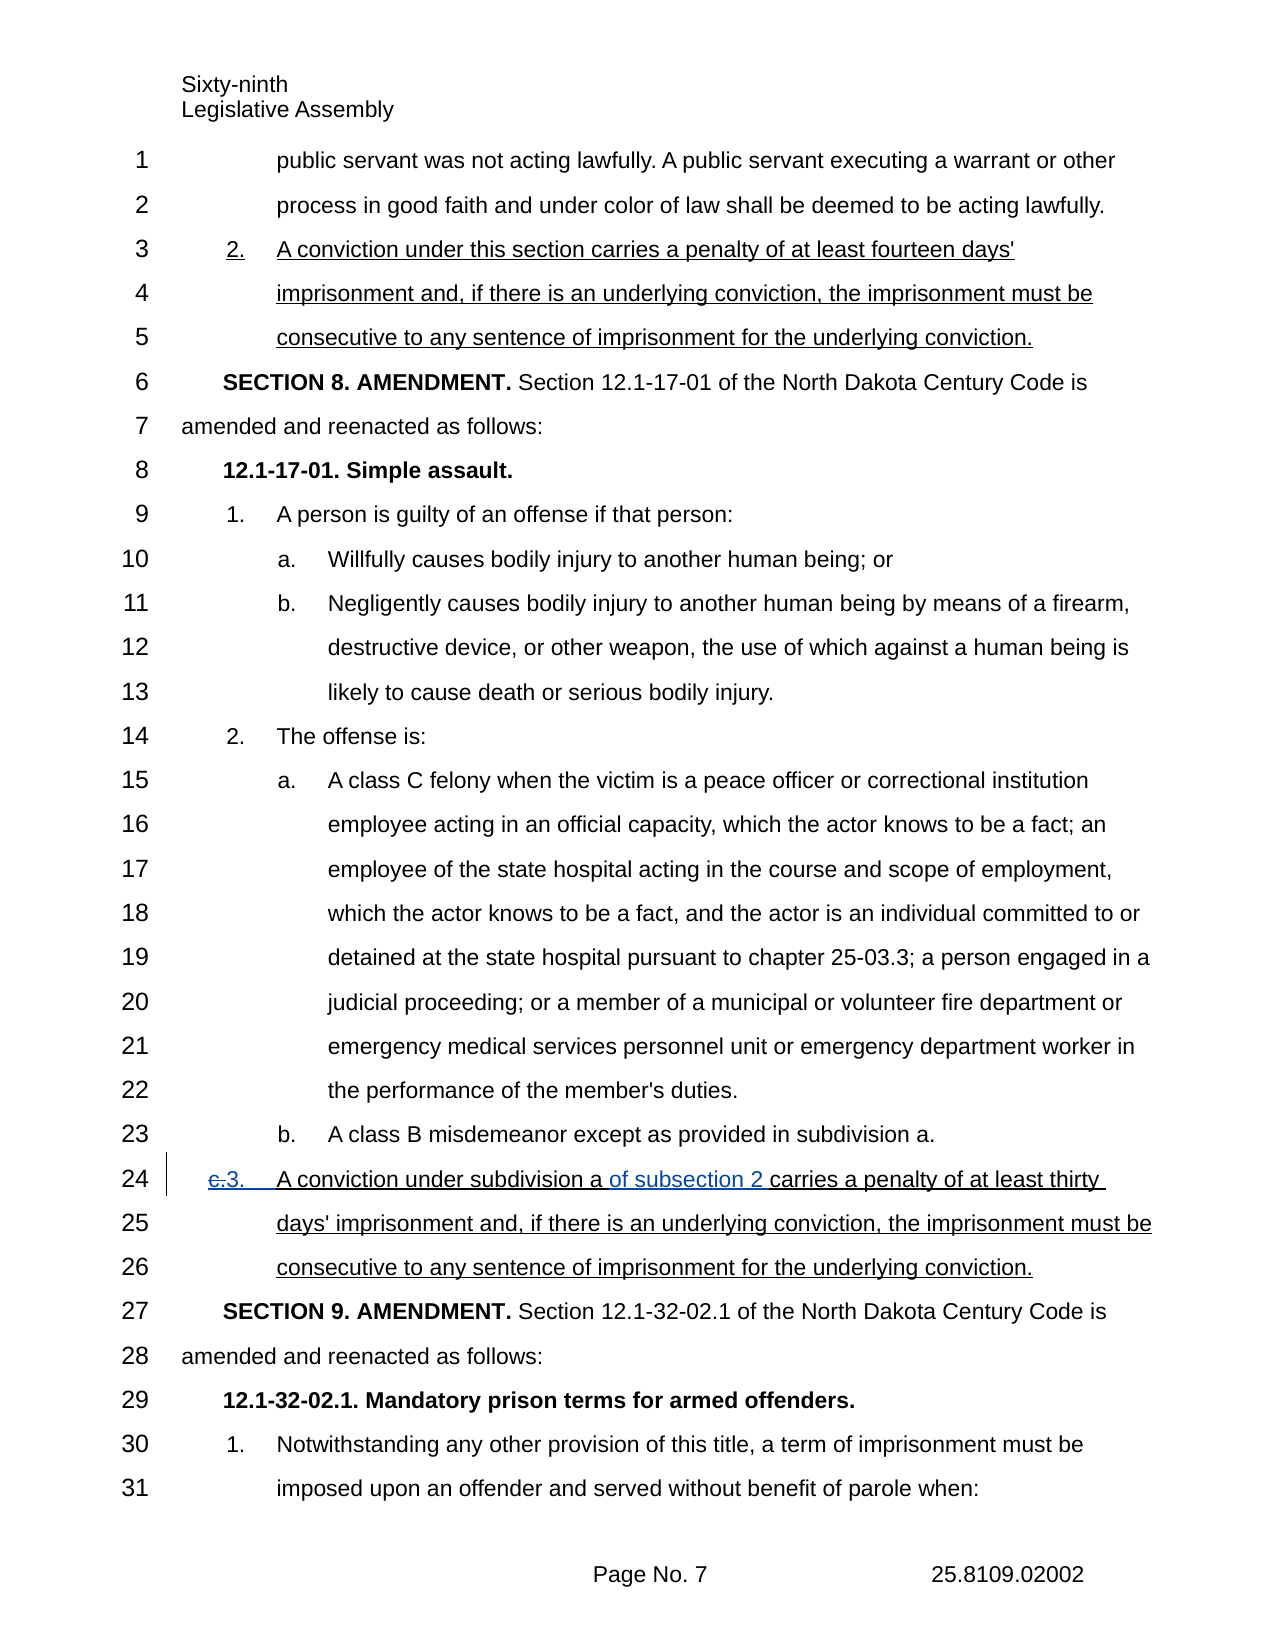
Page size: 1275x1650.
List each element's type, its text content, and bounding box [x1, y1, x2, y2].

text SECTION 8. AMENDMENT. Section 12.1‑17‑01 of the North Dakota Century Code is amended and reenacted as follows: [181, 355, 1154, 443]
text 3. A conviction under subdivision a of subsection 2 carries a penalty of at least thirty days' imprisonment and, if there is an underlying conviction, the imprisonment must be consecutive to any sentence of imprisonment for the underlying conviction. [181, 1152, 1154, 1284]
text b. Negligently causes bodily injury to another human being by means of a firearm, destructive device, or other weapon, the use of which against a human being is likely to cause death or serious bodily injury. [181, 576, 1154, 709]
text a. Willfully causes bodily injury to another human being; or [181, 532, 1154, 576]
text 2. The offense is: [181, 709, 1154, 753]
text 2. A conviction under this section carries a penalty of at least fourteen days' imprisonment and, if there is an underlying conviction, the imprisonment must be consecutive to any sentence of imprisonment for the underlying conviction. [181, 222, 1154, 355]
subtitle 12.1‑17‑01. Simple assault. [181, 443, 1154, 487]
text a. A class C felony when the victim is a peace officer or correctional institution employee acting in an official capacity, which the actor knows to be a fact; an employee of the state hospital acting in the course and scope of employment, which the actor knows to be a fact, and the actor is an individual committed to or detained at the state hospital pursuant to chapter 25‑03.3; a person engaged in a judicial proceeding; or a member of a municipal or volunteer fire department or emergency medical services personnel unit or emergency department worker in the performance of the member's duties. [181, 753, 1154, 1107]
text SECTION 9. AMENDMENT. Section 12.1‑32‑02.1 of the North Dakota Century Code is amended and reenacted as follows: [181, 1284, 1154, 1373]
text 1. Notwithstanding any other provision of this title, a term of imprisonment must be imposed upon an offender and served without benefit of parole when: [181, 1417, 1154, 1506]
text public servant was not acting lawfully. A public servant executing a warrant or other process in good faith and under color of law shall be deemed to be acting lawfully. [181, 133, 1154, 222]
subtitle 12.1‑32‑02.1. Mandatory prison terms for armed offenders. [181, 1373, 1154, 1417]
text 1. A person is guilty of an offense if that person: [181, 487, 1154, 532]
text b. A class B misdemeanor except as provided in subdivision a. [181, 1107, 1154, 1152]
